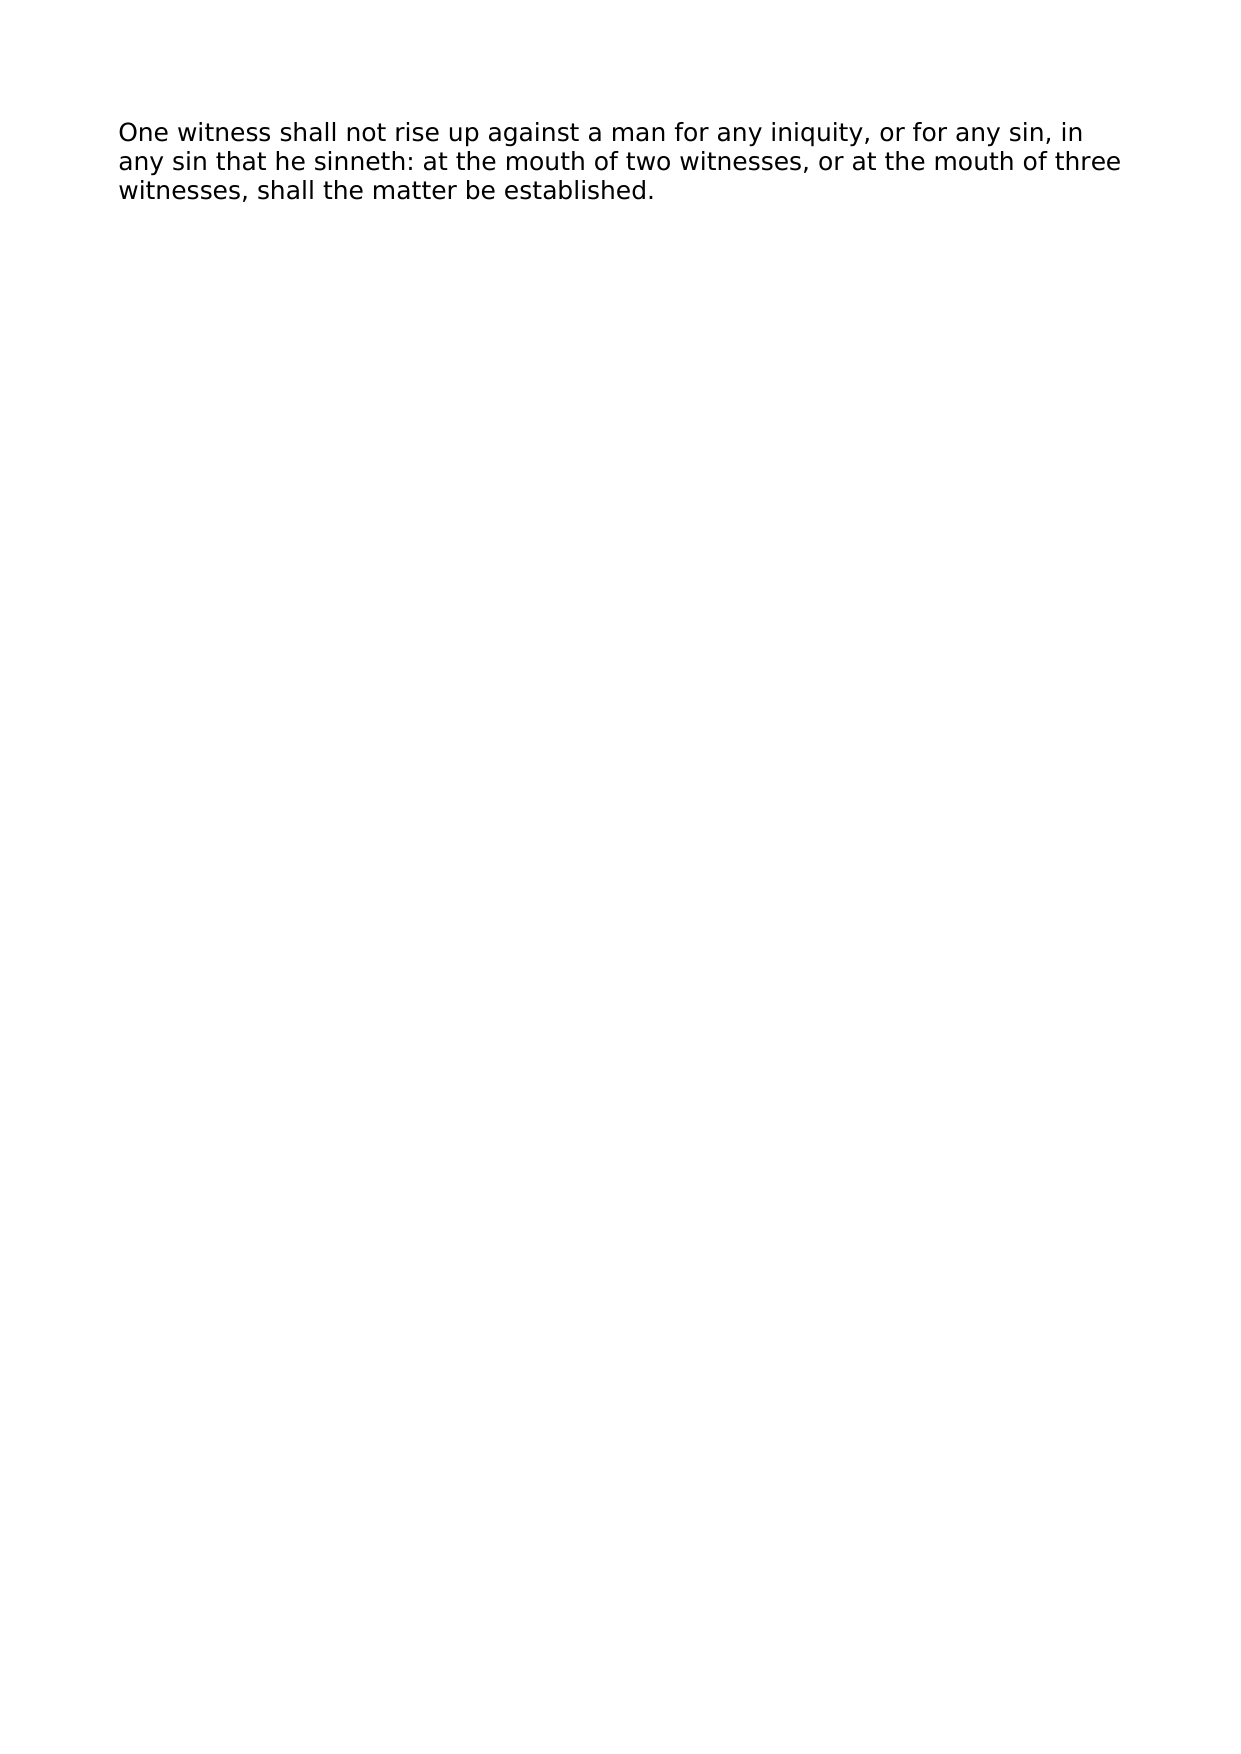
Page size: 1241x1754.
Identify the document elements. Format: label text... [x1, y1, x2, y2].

text One witness shall not rise up against a man for any iniquity, or for any sin, in any sin that he sinneth: at the mouth of two witnesses, or at the mouth of three witnesses, shall the matter be established. [118, 118, 1122, 206]
